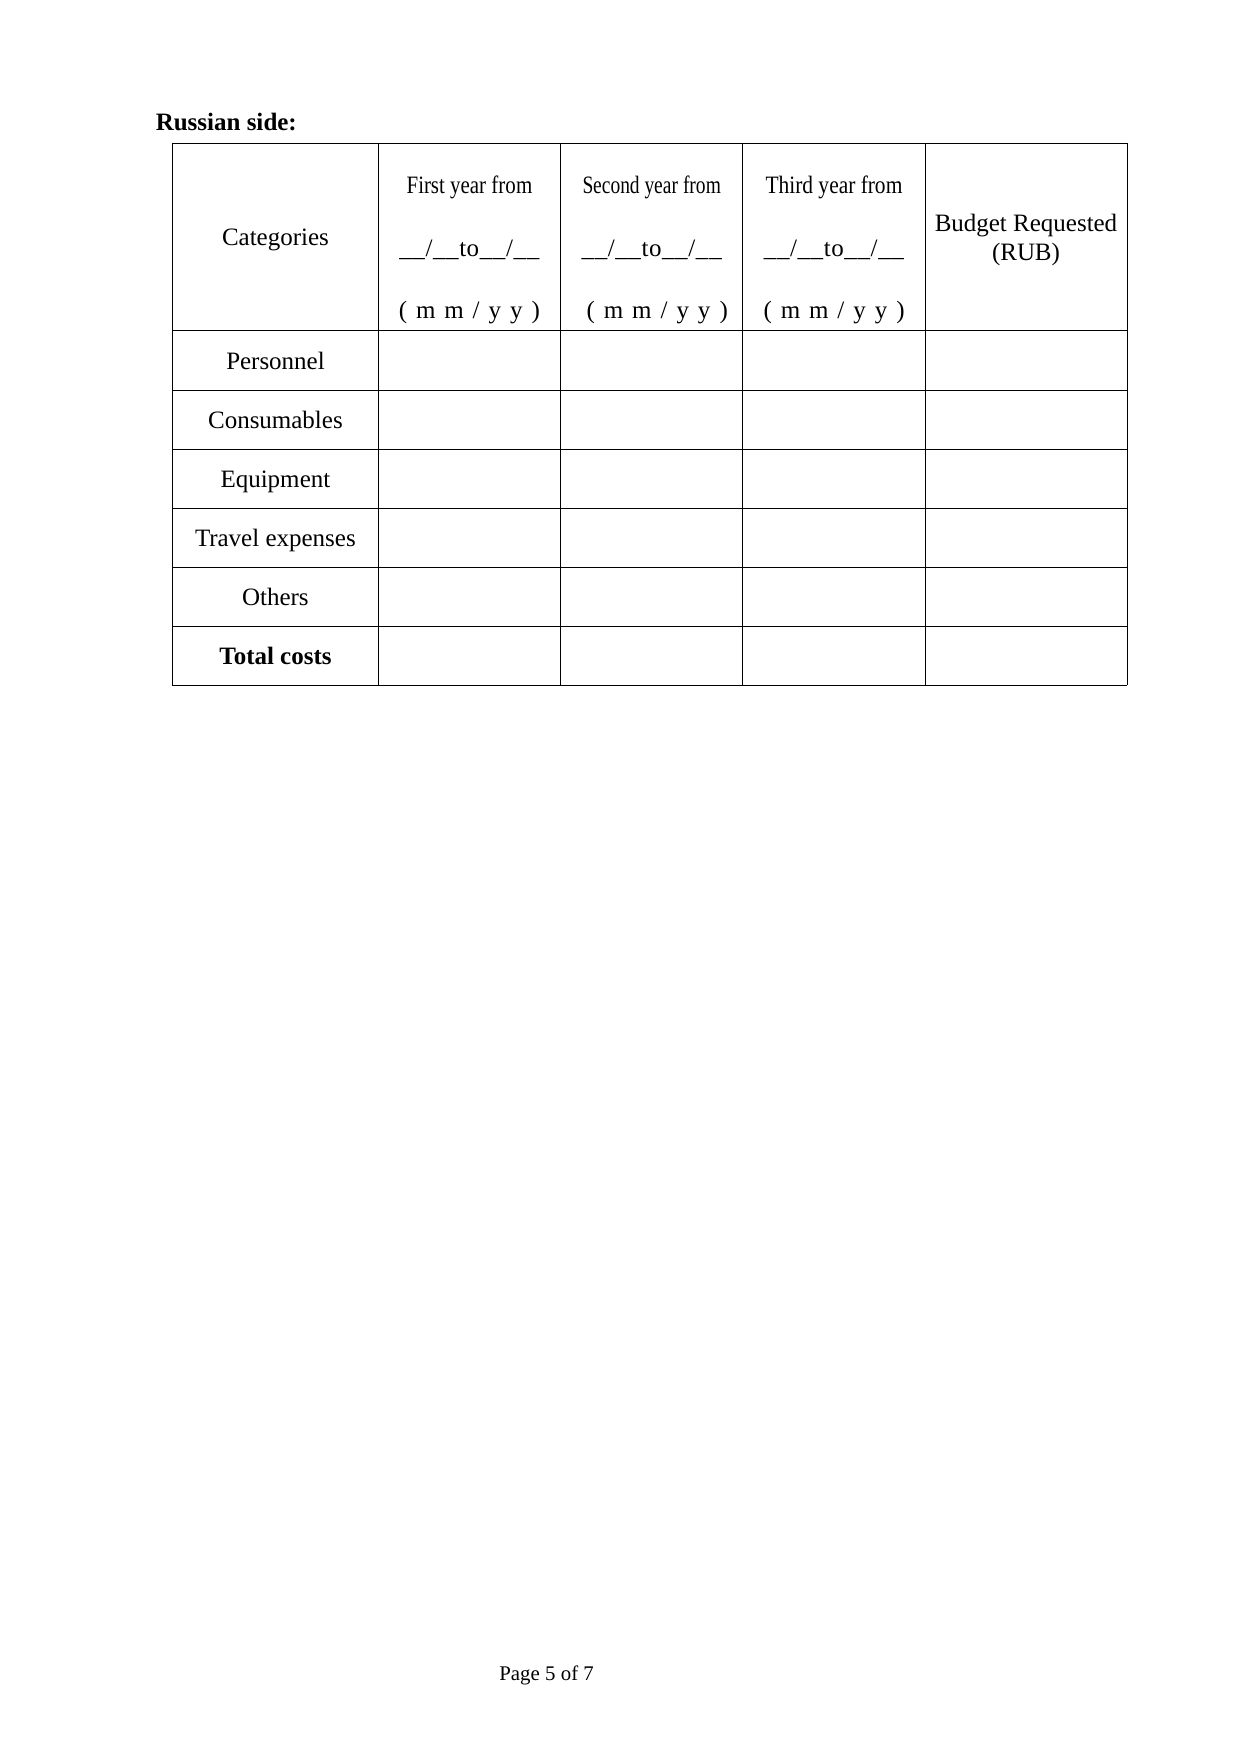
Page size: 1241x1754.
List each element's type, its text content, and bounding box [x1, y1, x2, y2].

table_cell [926, 331, 1127, 389]
table_header First year from __/__to__/__ (mm/yy) [379, 144, 560, 330]
table_header Budget Requested (RUB) [926, 144, 1127, 330]
table_cell [926, 627, 1127, 685]
table_cell [379, 391, 560, 448]
table_cell [743, 568, 925, 626]
table_cell Travel expenses [173, 509, 378, 567]
table_cell [561, 627, 742, 685]
table_cell [379, 509, 560, 567]
table_header Third year from __/__to__/__ (mm/yy) [743, 144, 925, 330]
table_cell [379, 331, 560, 389]
table_cell [743, 450, 925, 508]
table_cell [743, 627, 925, 685]
table_cell Personnel [173, 331, 378, 389]
table_cell [743, 509, 925, 567]
table_cell [379, 450, 560, 508]
table_cell Total costs [173, 627, 378, 685]
table_cell [561, 391, 742, 448]
table_cell Equipment [173, 450, 378, 508]
text Russian side: [156, 80, 1181, 142]
table_cell Others [173, 568, 378, 626]
table_cell [926, 450, 1127, 508]
table_cell [926, 391, 1127, 448]
table_cell [561, 509, 742, 567]
table_cell [561, 331, 742, 389]
table_header Second year from __/__to__/__ (mm/yy) [561, 144, 742, 330]
table_cell [379, 627, 560, 685]
table_cell [926, 509, 1127, 567]
table_cell [926, 568, 1127, 626]
table_cell [743, 391, 925, 448]
table_cell [561, 450, 742, 508]
table_header Categories [173, 144, 378, 330]
table_cell [743, 331, 925, 389]
table_cell Consumables [173, 391, 378, 448]
table_cell [561, 568, 742, 626]
table_cell [379, 568, 560, 626]
